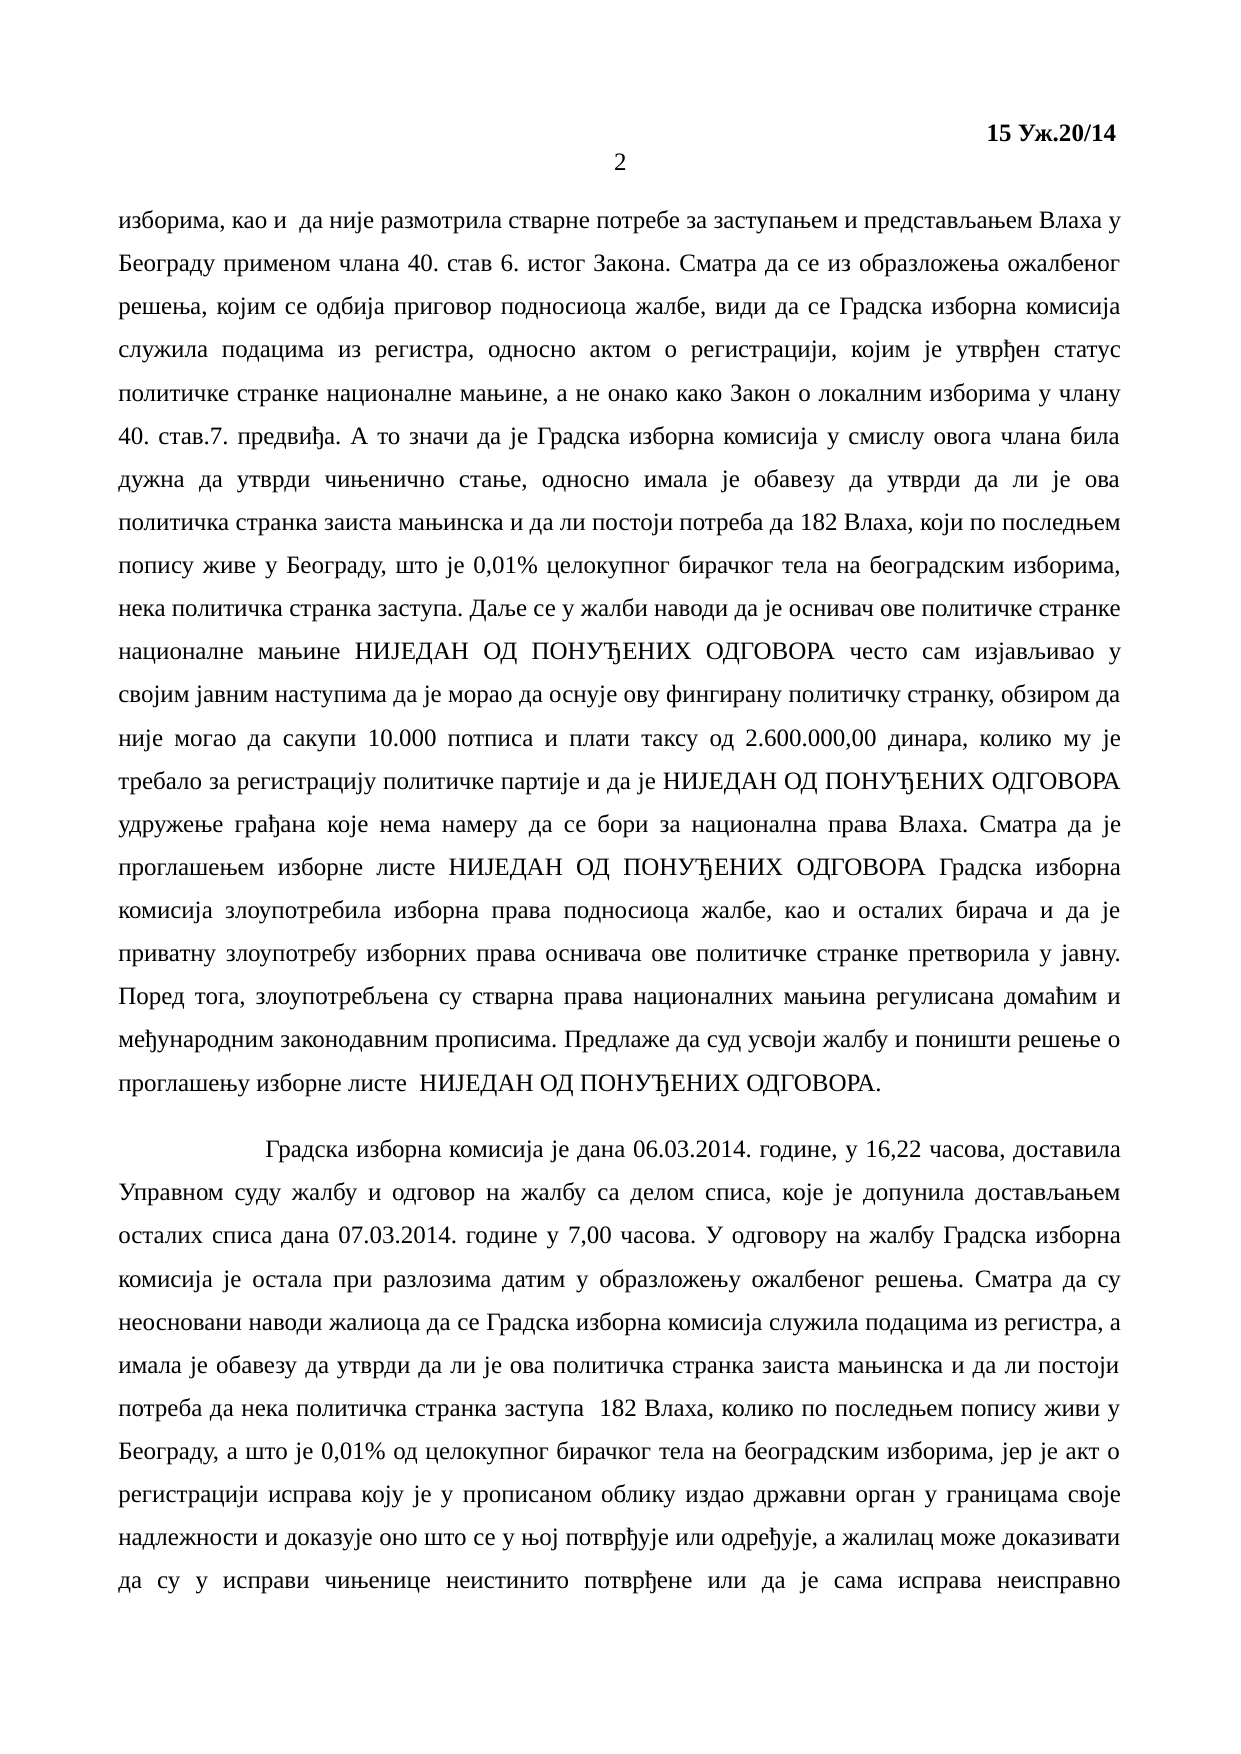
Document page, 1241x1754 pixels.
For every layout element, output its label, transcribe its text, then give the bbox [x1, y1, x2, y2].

text Градска изборна комисија је дана 06.03.2014. године, у 16,22 часова, доставила Управном суду жалбу и одговор на жалбу са делом списа, које је допунила достављањем осталих списа дана 07.03.2014. године у 7,00 часова. У одговору на жалбу Градска изборна комисија је остала при разлозима датим у образложењу ожалбеног решења. Сматра да су неосновани наводи жалиоца да се Градска изборна комисија служила подацима из регистра, а имала је обавезу да утврди да ли је ова политичка странка заиста мањинска и да ли постоји потреба да нека политичка странка заступа 182 Влаха, колико по последњем попису живи у Београду, а што је 0,01% од целокупног бирачког тела на београдским изборима, јер је акт о регистрацији исправа коју је у прописаном облику издао државни орган у границама своје надлежности и доказује оно што се у њој потврђује или одређује, а жалилац може доказивати да су у исправи чињенице неистинито потврђене или да је сама исправа неисправно [118, 1134, 1122, 1594]
text изборима, као и да није размотрила стварне потребе за заступањем и представљањем Влаха у Београду применом члана 40. став 6. истог Закона. Сматра да се из образложења ожалбеног решења, којим се одбија приговор подносиоца жалбе, види да се Градска изборна комисија служила подацима из регистра, односно актом о регистрацији, којим је утврђен статус политичке странке националне мањине, а не онако како Закон о локалним изборима у члану 40. став.7. предвиђа. А то значи да је Градска изборна комисија у смислу овога члана била дужна да утврди чињенично стање, односно имала је обавезу да утврди да ли је ова политичка странка заиста мањинска и да ли постоји потреба да 182 Влаха, који по последњем попису живе у Београду, што је 0,01% целокупног бирачког тела на београдским изборима, нека политичка странка заступа. Даље се у жалби наводи да је оснивач ове политичке странке националне мањине НИЈЕДАН ОД ПОНУЂЕНИХ ОДГОВОРА често сам изјављивао у својим јавним наступима да је морао да оснује ову фингирану политичку странку, обзиром да није могао да сакупи 10.000 потписа и плати таксу од 2.600.000,00 динара, колико му је требало за регистрацију политичке партије и да је НИЈЕДАН ОД ПОНУЂЕНИХ ОДГОВОРА удружење грађана које нема намеру да се бори за национална права Влаха. Сматра да је проглашењем изборне листе НИЈЕДАН ОД ПОНУЂЕНИХ ОДГОВОРА Градска изборна комисија злоупотребила изборна права подносиоца жалбе, као и осталих бирача и да је приватну злоупотребу изборних права оснивача ове политичке странке претворила у јавну. Поред тога, злоупотребљена су стварна права националних мањина регулисана домаћим и међународним законодавним прописима. Предлаже да суд усвоји жалбу и поништи решење о проглашењу изборне листе НИЈЕДАН ОД ПОНУЂЕНИХ ОДГОВОРА. [118, 205, 1122, 1096]
